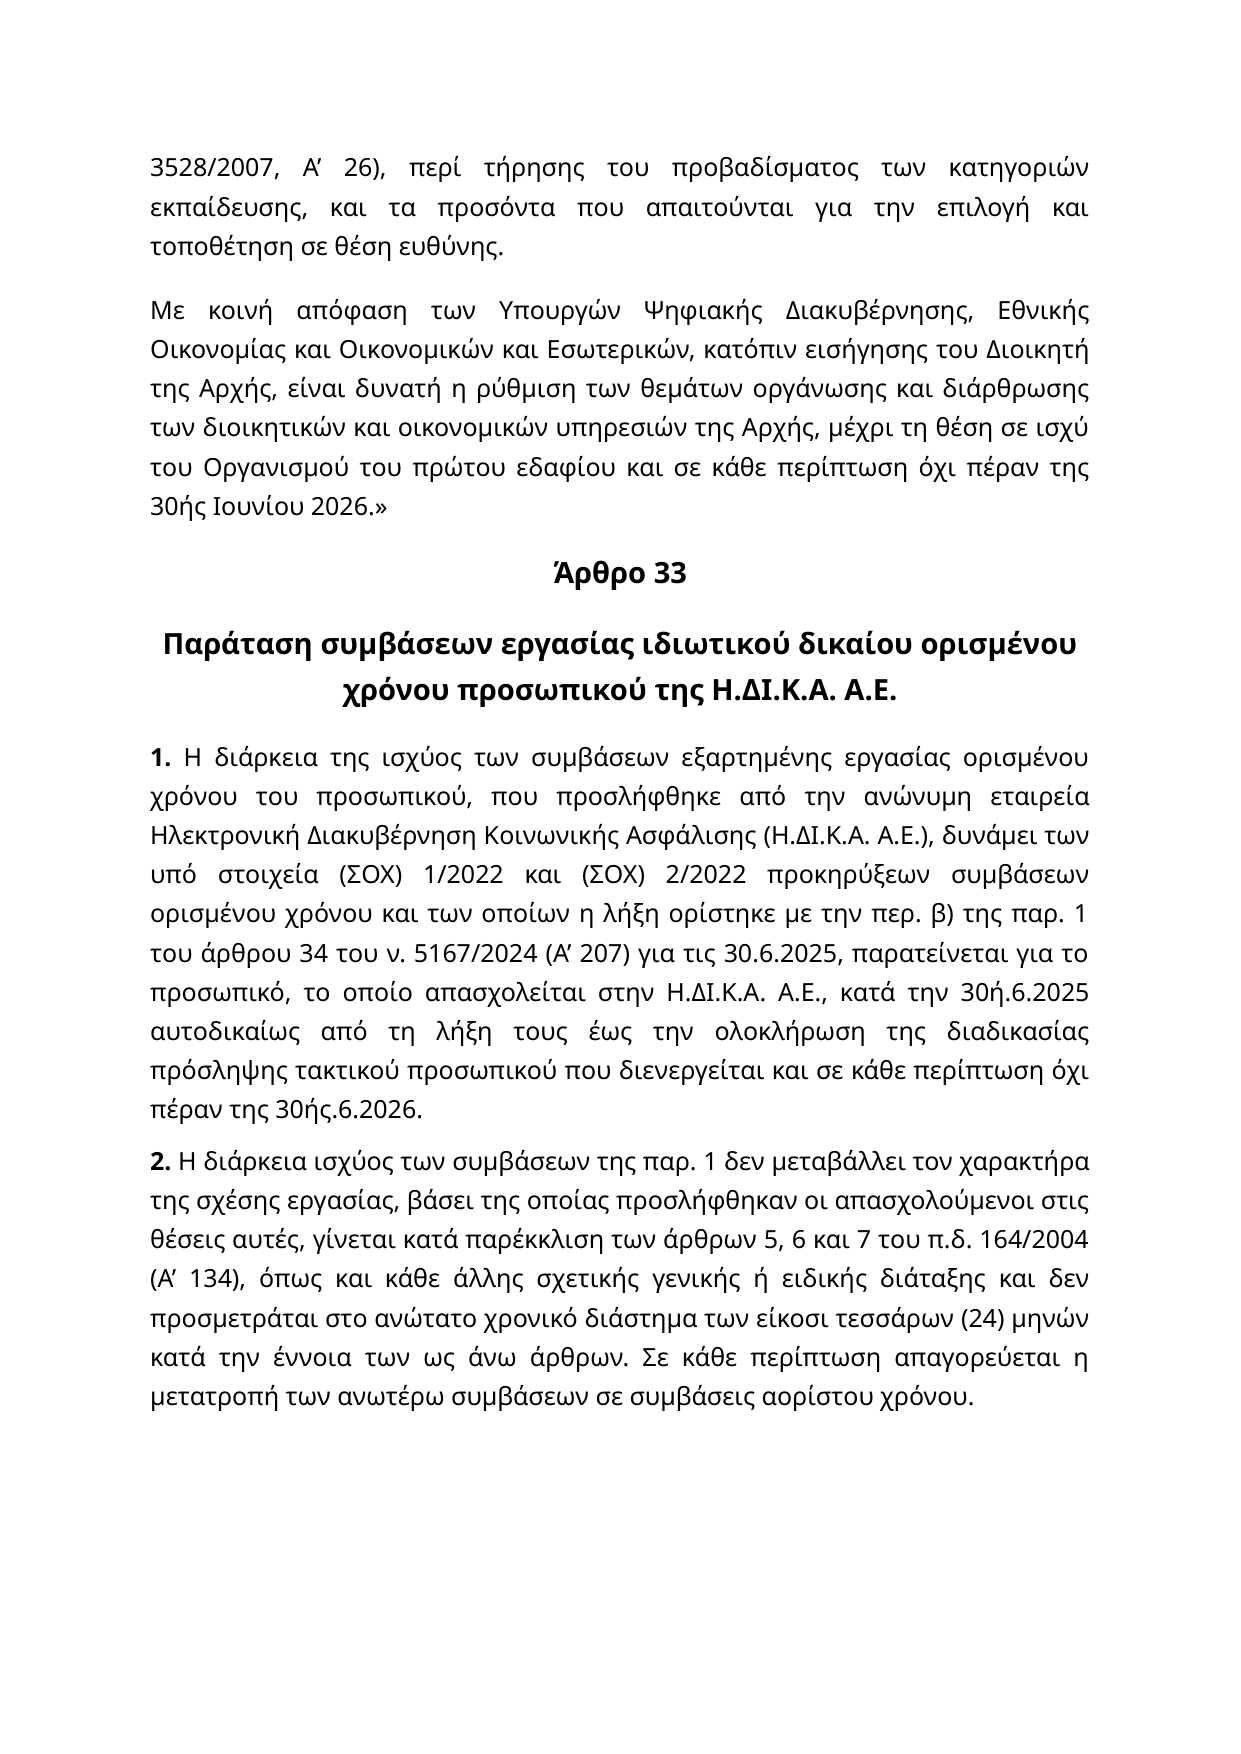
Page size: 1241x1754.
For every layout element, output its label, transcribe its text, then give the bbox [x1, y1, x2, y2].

subtitle Παράταση συμβάσεων εργασίας ιδιωτικού δικαίου ορισμένου χρόνου προσωπικού της Η.ΔΙ.Κ.Α. Α.Ε. [150, 623, 1090, 708]
text 3528/2007, Α’ 26), περί τήρησης του προβαδίσματος των κατηγοριών εκπαίδευσης, και τα προσόντα που απαιτούνται για την επιλογή και τοποθέτηση σε θέση ευθύνης. [150, 150, 1090, 262]
text 2. Η διάρκεια ισχύος των συμβάσεων της παρ. 1 δεν μεταβάλλει τον χαρακτήρα της σχέσης εργασίας, βάσει της οποίας προσλήφθηκαν οι απασχολούμενοι στις θέσεις αυτές, γίνεται κατά παρέκκλιση των άρθρων 5, 6 και 7 του π.δ. 164/2004 (Α’ 134), όπως και κάθε άλλης σχετικής γενικής ή ειδικής διάταξης και δεν προσμετράται στο ανώτατο χρονικό διάστημα των είκοσι τεσσάρων (24) μηνών κατά την έννοια των ως άνω άρθρων. Σε κάθε περίπτωση απαγορεύεται η μετατροπή των ανωτέρω συμβάσεων σε συμβάσεις αορίστου χρόνου. [150, 1143, 1090, 1413]
text Με κοινή απόφαση των Υπουργών Ψηφιακής Διακυβέρνησης, Εθνικής Οικονομίας και Οικονομικών και Εσωτερικών, κατόπιν εισήγησης του Διοικητή της Αρχής, είναι δυνατή η ρύθμιση των θεμάτων οργάνωσης και διάρθρωσης των διοικητικών και οικονομικών υπηρεσιών της Αρχής, μέχρι τη θέση σε ισχύ του Οργανισμού του πρώτου εδαφίου και σε κάθε περίπτωση όχι πέραν της 30ής Ιουνίου 2026.» [150, 292, 1090, 522]
subtitle Άρθρο 33 [150, 552, 1090, 592]
text 1. Η διάρκεια της ισχύος των συμβάσεων εξαρτημένης εργασίας ορισμένου χρόνου του προσωπικού, που προσλήφθηκε από την ανώνυμη εταιρεία Ηλεκτρονική Διακυβέρνηση Κοινωνικής Ασφάλισης (Η.ΔΙ.Κ.Α. Α.Ε.), δυνάμει των υπό στοιχεία (ΣΟΧ) 1/2022 και (ΣΟΧ) 2/2022 προκηρύξεων συμβάσεων ορισμένου χρόνου και των οποίων η λήξη ορίστηκε με την περ. β) της παρ. 1 του άρθρου 34 του ν. 5167/2024 (Α’ 207) για τις 30.6.2025, παρατείνεται για το προσωπικό, το οποίο απασχολείται στην Η.ΔΙ.Κ.Α. Α.Ε., κατά την 30ή.6.2025 αυτοδικαίως από τη λήξη τους έως την ολοκλήρωση της διαδικασίας πρόσληψης τακτικού προσωπικού που διενεργείται και σε κάθε περίπτωση όχι πέραν της 30ής.6.2026. [150, 739, 1090, 1126]
